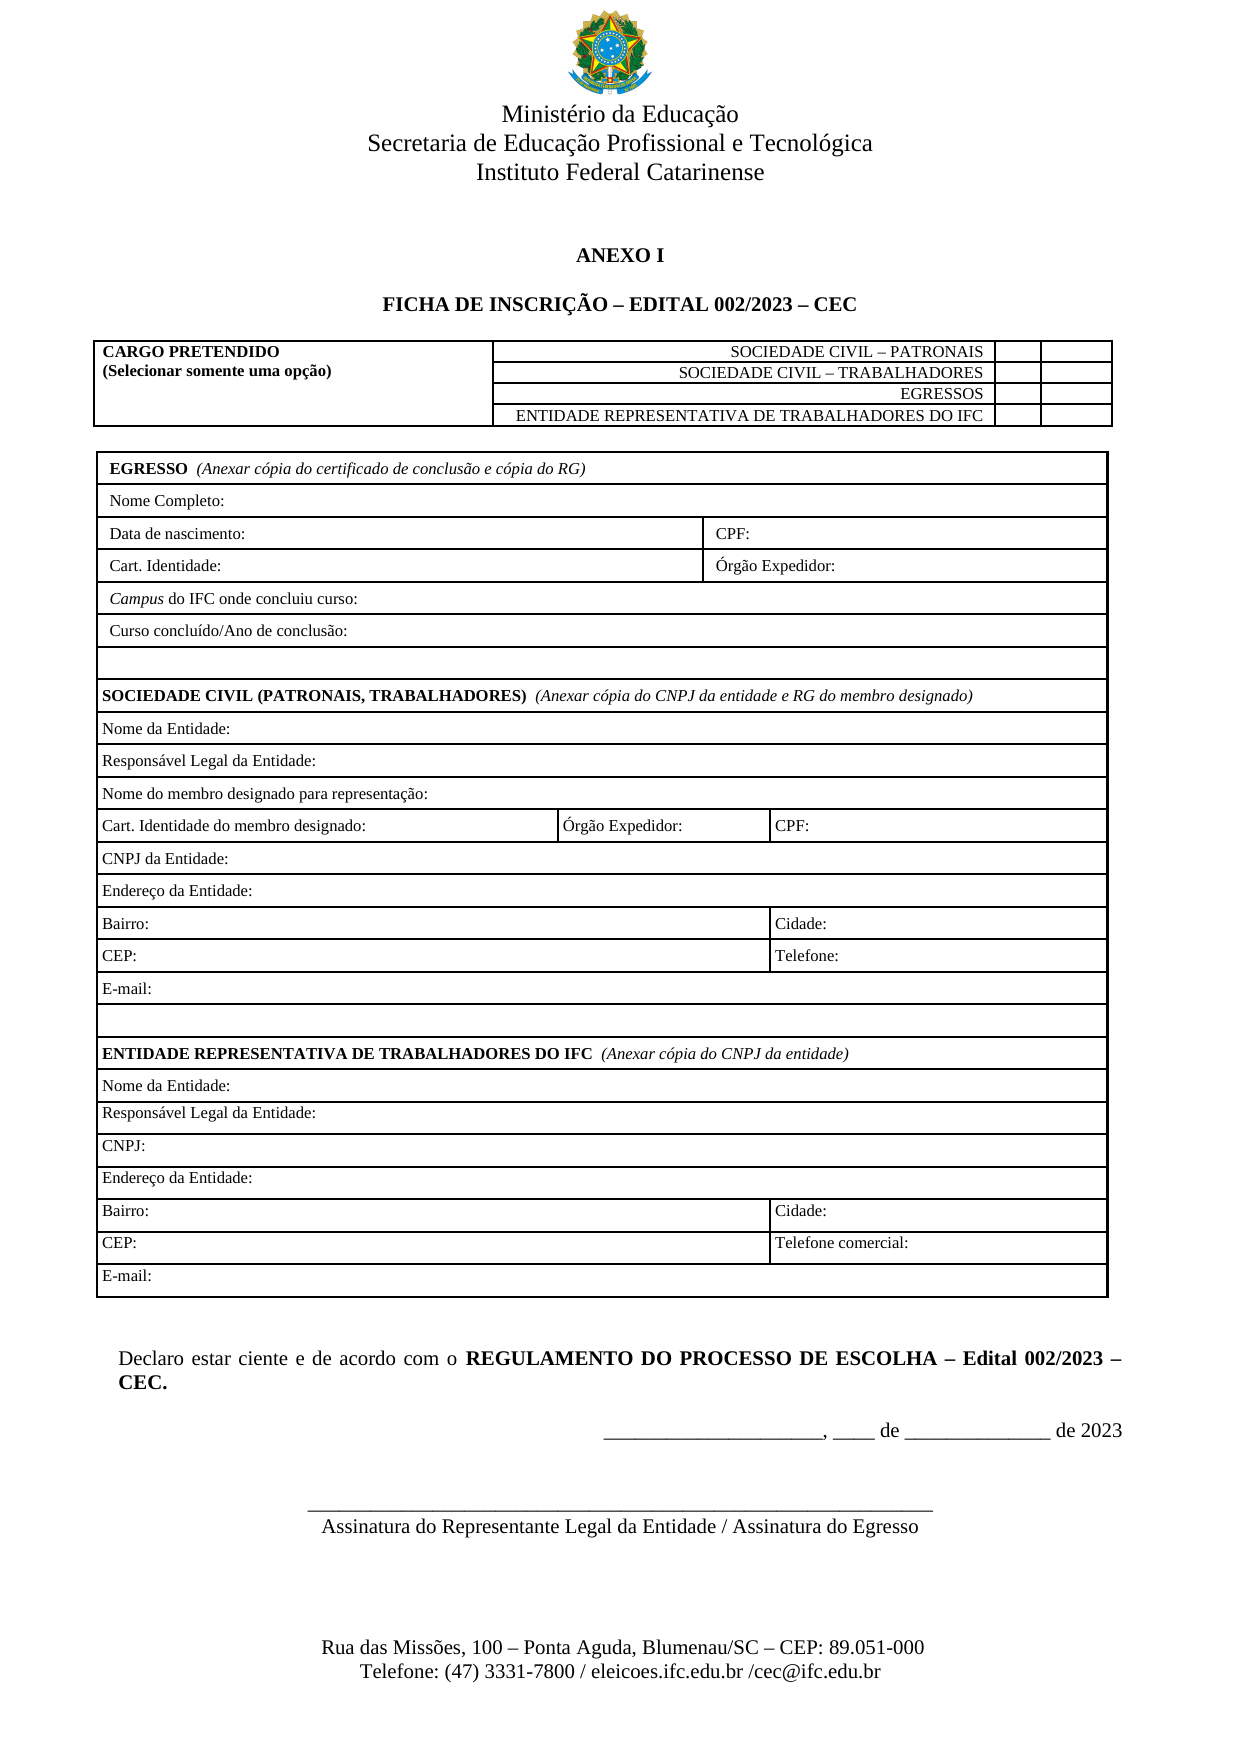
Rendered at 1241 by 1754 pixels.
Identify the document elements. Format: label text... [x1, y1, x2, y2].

table_cell Endereço da Entidade: [98, 875, 1106, 906]
table_cell Nome da Entidade: [98, 713, 1106, 743]
table_header SOCIEDADE CIVIL – PATRONAIS [494, 342, 994, 361]
table_cell CPF: [771, 810, 1106, 841]
table_cell CEP: [98, 1233, 769, 1263]
table_cell CNPJ da Entidade: [98, 843, 1106, 873]
table_cell [98, 1005, 1106, 1036]
table_cell Endereço da Entidade: [98, 1168, 1106, 1198]
table_cell Telefone: [771, 940, 1106, 971]
table_header [996, 342, 1040, 361]
table_cell E-mail: [98, 1265, 1106, 1296]
text FICHA DE INSCRIÇÃO – EDITAL 002/2023 – CEC [118, 291, 1122, 316]
table_cell [996, 363, 1040, 382]
table_cell Cart. Identidade: [98, 550, 702, 581]
table_cell E-mail: [98, 973, 1106, 1003]
text Declaro estar ciente e de acordo com o REGULAMENTO DO PROCESSO DE ESCOLHA – Edital 002/2023 – CEC. [118, 1346, 1122, 1394]
table_cell CEP: [98, 940, 769, 971]
table_cell Responsável Legal da Entidade: [98, 1103, 1106, 1133]
table_cell Responsável Legal da Entidade: [98, 745, 1106, 776]
table_cell Cidade: [771, 1200, 1106, 1231]
table_header EGRESSO (Anexar cópia do certificado de conclusão e cópia do RG) [98, 453, 1106, 483]
table_cell [996, 384, 1040, 403]
table_cell Órgão Expedidor: [704, 550, 1106, 581]
table_cell Nome da Entidade: [98, 1070, 1106, 1101]
text Assinatura do Representante Legal da Entidade / Assinatura do Egresso [118, 1514, 1122, 1538]
table_cell [98, 648, 1106, 678]
table_cell Órgão Expedidor: [559, 810, 769, 841]
table_cell Curso concluído/Ano de conclusão: [98, 615, 1106, 646]
table_cell [1042, 384, 1111, 403]
table_cell Bairro: [98, 1200, 769, 1231]
table_cell Data de nascimento: [98, 518, 702, 548]
table_cell SOCIEDADE CIVIL – TRABALHADORES [494, 363, 994, 382]
text ANEXO I [118, 243, 1122, 267]
text _____________________, ____ de ______________ de 2023 [118, 1418, 1122, 1442]
table_cell ENTIDADE REPRESENTATIVA DE TRABALHADORES DO IFC (Anexar cópia do CNPJ da entidade) [98, 1038, 1106, 1068]
table_cell Cart. Identidade do membro designado: [98, 810, 557, 841]
table_cell [1042, 363, 1111, 382]
table_cell CNPJ: [98, 1135, 1106, 1166]
table_cell Cidade: [771, 908, 1106, 938]
table_header [1042, 342, 1111, 361]
table_cell CPF: [704, 518, 1106, 548]
table_cell ENTIDADE REPRESENTATIVA DE TRABALHADORES DO IFC [494, 405, 994, 424]
table_cell Telefone comercial: [771, 1233, 1106, 1263]
table_cell SOCIEDADE CIVIL (PATRONAIS, TRABALHADORES) (Anexar cópia do CNPJ da entidade e RG do membro designado) [98, 680, 1106, 711]
table_cell Nome Completo: [98, 485, 1106, 516]
table_cell Campus do IFC onde concluiu curso: [98, 583, 1106, 613]
picture [565, 8, 655, 97]
text ____________________________________________________________ [118, 1490, 1122, 1514]
table_cell EGRESSOS [494, 384, 994, 403]
table_cell Nome do membro designado para representação: [98, 778, 1106, 808]
table_cell Bairro: [98, 908, 769, 938]
table_cell [996, 405, 1040, 424]
table_header CARGO PRETENDIDO (Selecionar somente uma opção) [95, 342, 492, 424]
table_cell [1042, 405, 1111, 424]
